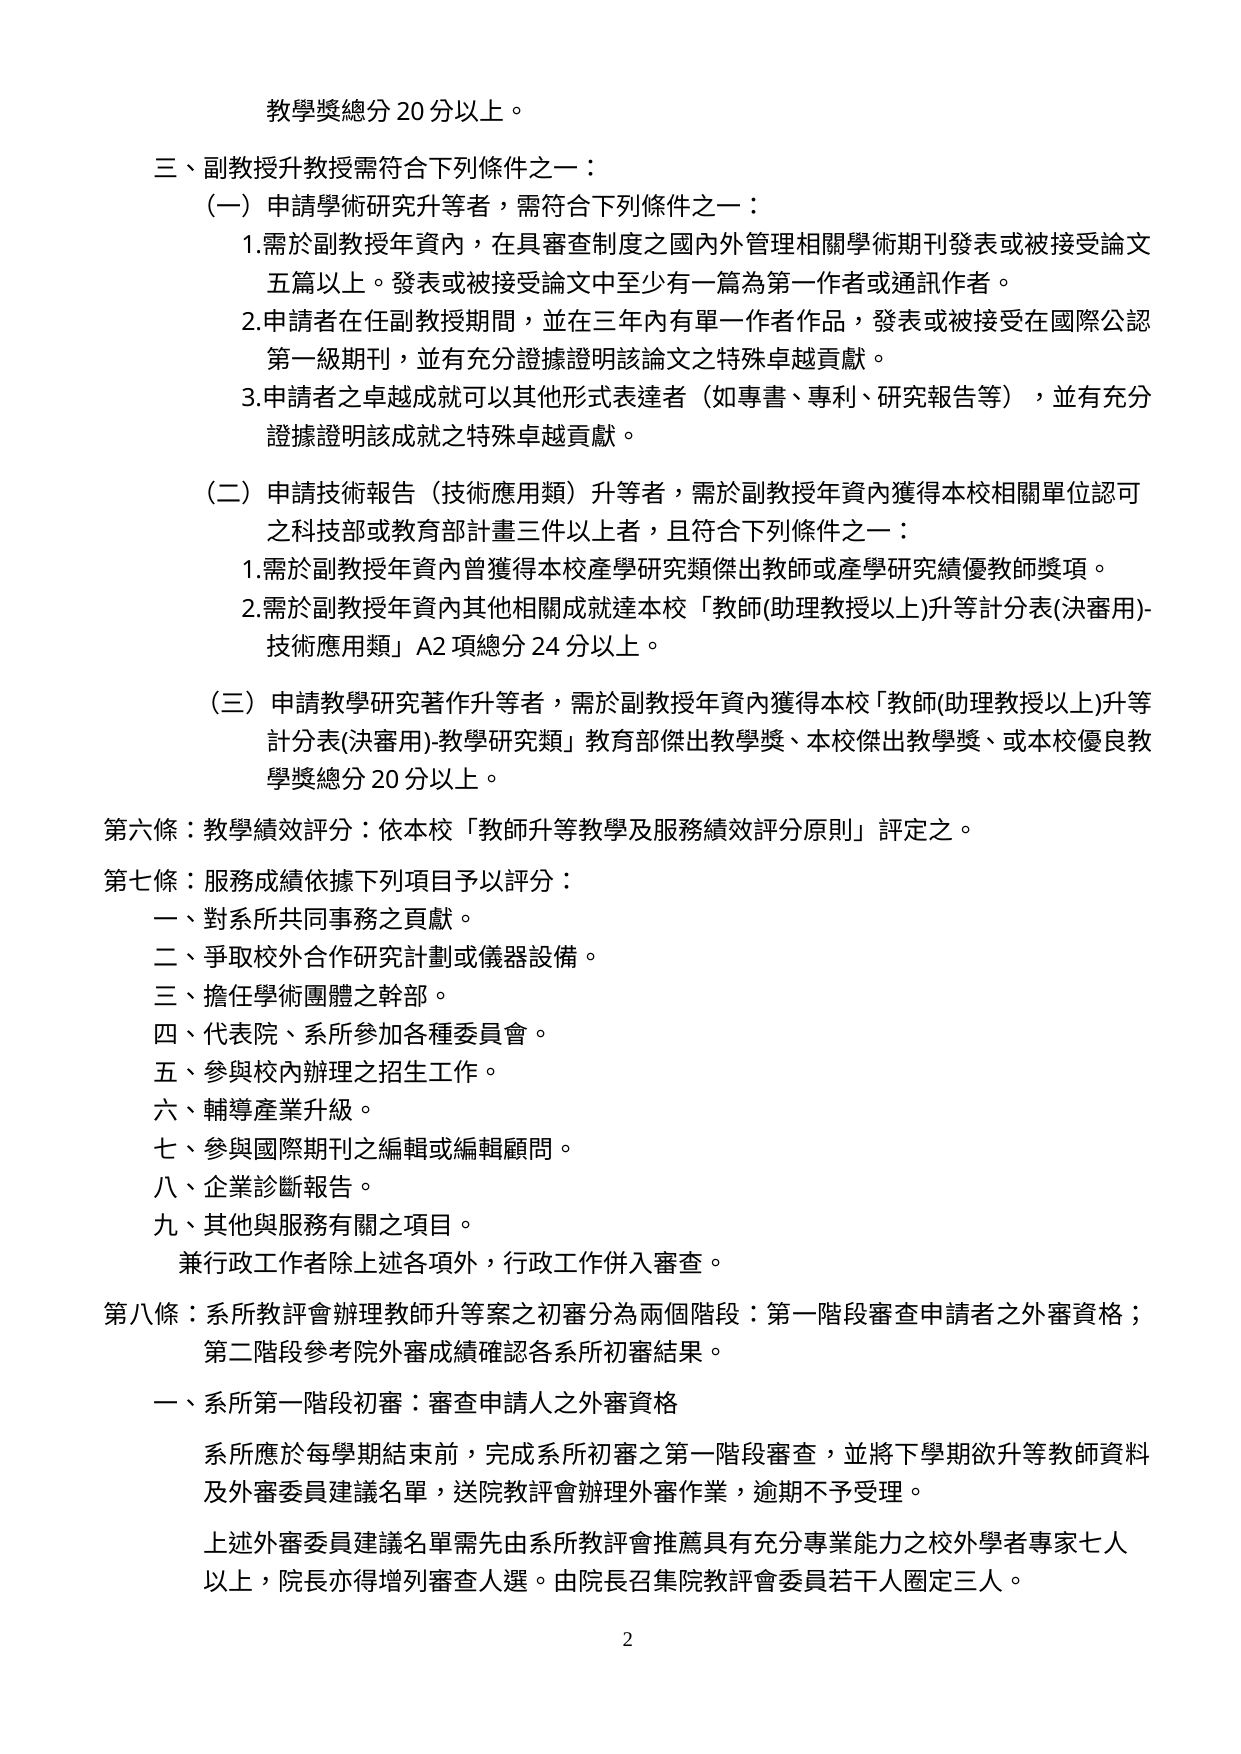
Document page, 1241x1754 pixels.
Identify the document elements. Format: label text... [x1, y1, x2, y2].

text 六、輔導產業升級。 [153, 1090, 1152, 1128]
text 二、爭取校外合作研究計劃或儀器設備。 [153, 937, 1152, 975]
text 1.需於副教授年資內曾獲得本校產學研究類傑出教師或產學研究績優教師獎項。 [241, 549, 1152, 587]
text 1.需於副教授年資內，在具審查制度之國內外管理相關學術期刊發表或被接受論文五篇以上。發表或被接受論文中至少有一篇為第一作者或通訊作者。 [241, 224, 1152, 300]
text 一、對系所共同事務之頁獻。 [154, 899, 1152, 937]
text 八、企業診斷報告。 [153, 1166, 1152, 1204]
text 五、參與校內辦理之招生工作。 [153, 1052, 1152, 1090]
text 上述外審委員建議名單需先由系所教評會推薦具有充分專業能力之校外學者專家七人以上，院長亦得增列審查人選。由院長召集院教評會委員若干人圈定三人。 [203, 1522, 1152, 1599]
text 教學獎總分20分以上。 [191, 90, 1152, 128]
text 兼行政工作者除上述各項外，行政工作併入審查。 [178, 1243, 1152, 1281]
text 3.申請者之卓越成就可以其他形式表達者（如專書、專利、研究報告等），並有充分證據證明該成就之特殊卓越貢獻。 [241, 377, 1152, 453]
text 系所應於每學期結束前，完成系所初審之第一階段審查，並將下學期欲升等教師資料及外審委員建議名單，送院教評會辦理外審作業，逾期不予受理。 [203, 1433, 1152, 1510]
text 四、代表院、系所參加各種委員會。 [153, 1013, 1152, 1052]
text 2.需於副教授年資內其他相關成就達本校「教師(助理教授以上)升等計分表(決審用)-技術應用類」A2項總分24分以上。 [241, 587, 1152, 663]
text 第六條：教學績效評分：依本校「教師升等教學及服務績效評分原則」評定之。 [103, 810, 1152, 848]
text 第七條： 服務成績依據下列項目予以評分： [103, 861, 1152, 899]
text （三）申請教學研究著作升等者，需於副教授年資內獲得本校「教師(助理教授以上)升等計分表(決審用)-教學研究類」教育部傑出教學獎、本校傑出教學獎、或本校優良教學獎總分20分以上。 [195, 683, 1152, 797]
text 三、副教授升教授需符合下列條件之一： [153, 147, 1152, 186]
text 第八條：系所教評會辦理教師升等案之初審分為兩個階段：第一階段審查申請者之外審資格；第二階段參考院外審成績確認各系所初審結果。 [103, 1293, 1152, 1370]
text 七、參與國際期刊之編輯或編輯顧問。 [153, 1128, 1152, 1166]
text （二）申請技術報告（技術應用類）升等者，需於副教授年資內獲得本校相關單位認可之科技部或教育部計畫三件以上者，且符合下列條件之一： [191, 472, 1152, 549]
text （一）申請學術研究升等者，需符合下列條件之一： [191, 186, 1152, 224]
text 三、擔任學術團體之幹部。 [153, 975, 1152, 1013]
text 九、其他與服務有關之項目。 [153, 1204, 1152, 1243]
text 一、系所第一階段初審：審查申請人之外審資格 [153, 1382, 1152, 1421]
text 2.申請者在任副教授期間，並在三年內有單一作者作品，發表或被接受在國際公認第一級期刊，並有充分證據證明該論文之特殊卓越貢獻。 [241, 300, 1152, 377]
